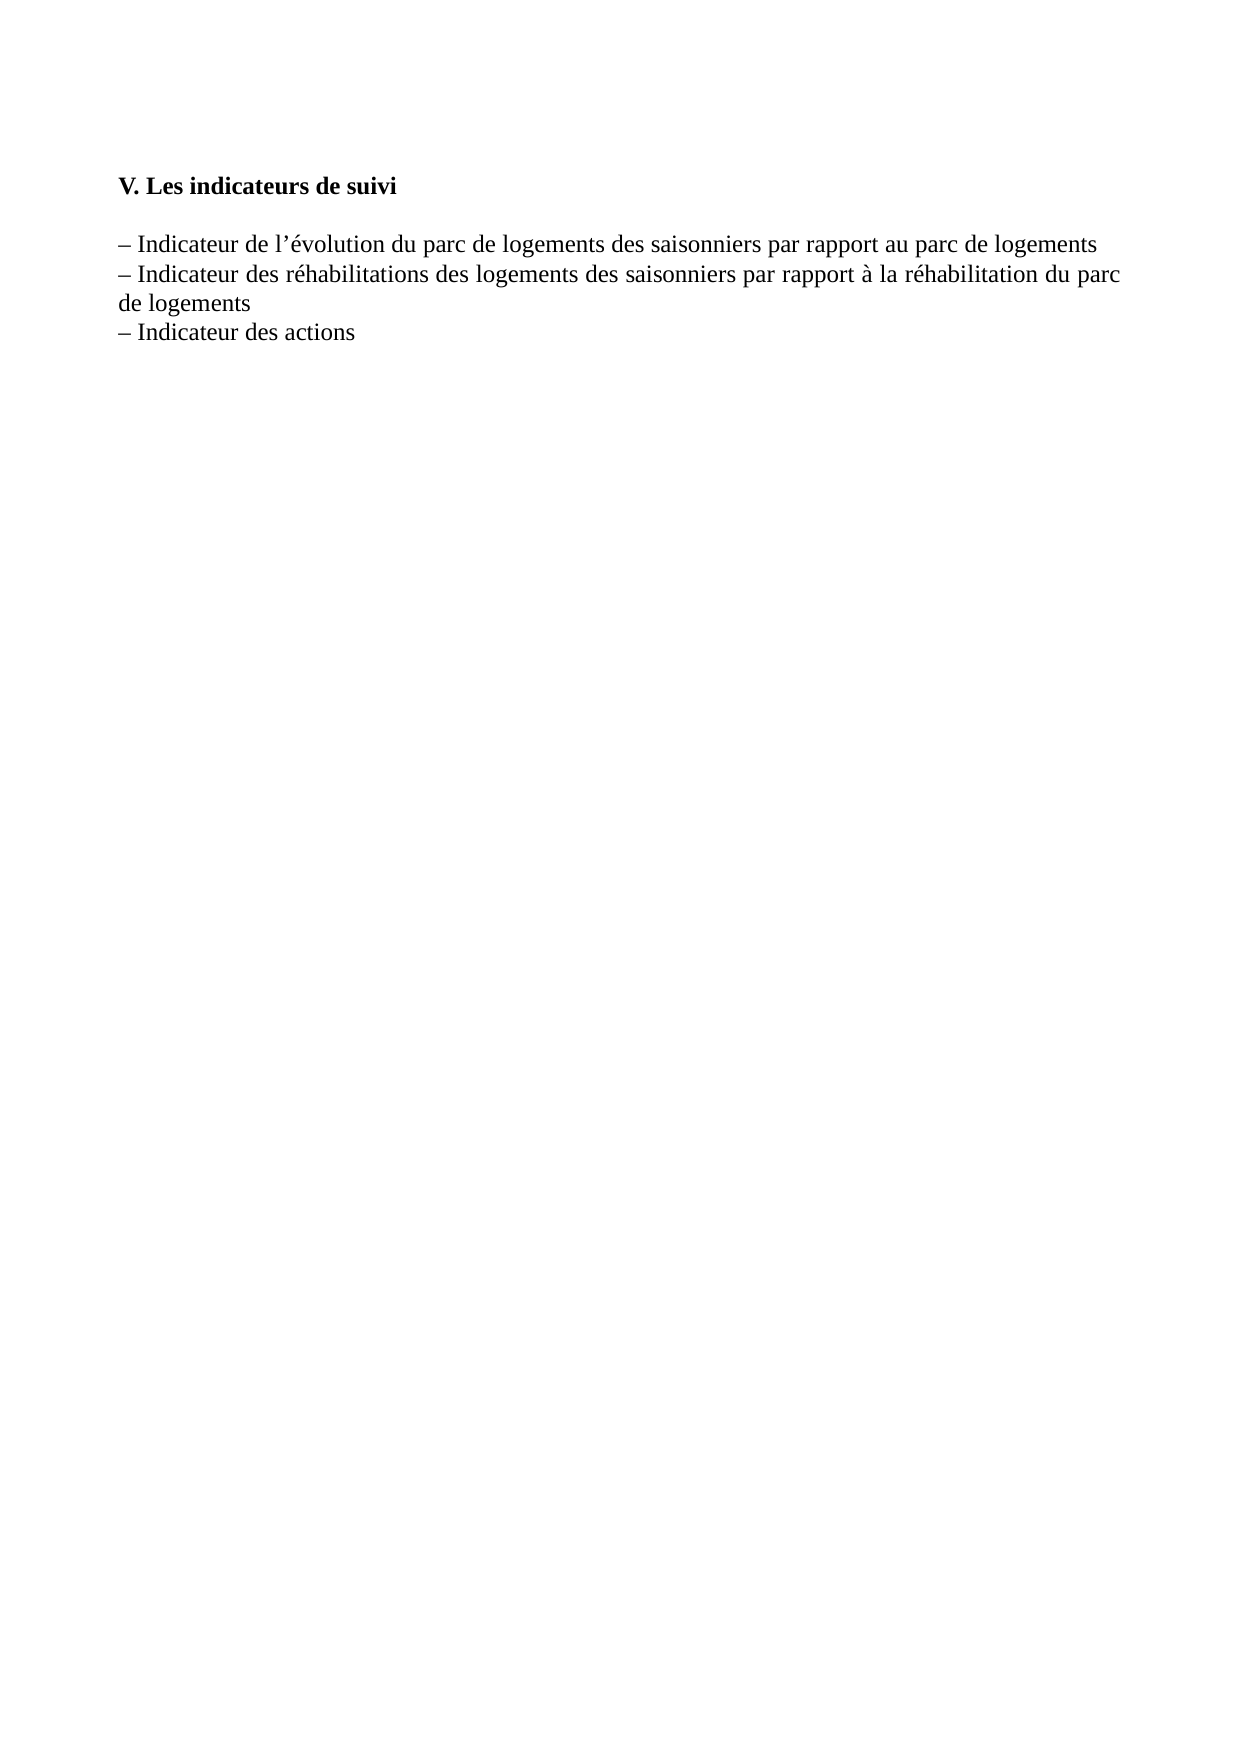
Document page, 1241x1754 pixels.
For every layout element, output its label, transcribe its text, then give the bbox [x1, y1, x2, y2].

text – Indicateur des actions [118, 317, 1122, 346]
text – Indicateur des réhabilitations des logements des saisonniers par rapport à la réhabilitation du parc de logements [118, 258, 1122, 317]
text V. Les indicateurs de suivi [118, 171, 1122, 200]
text – Indicateur de l’évolution du parc de logements des saisonniers par rapport au parc de logements [118, 229, 1122, 258]
